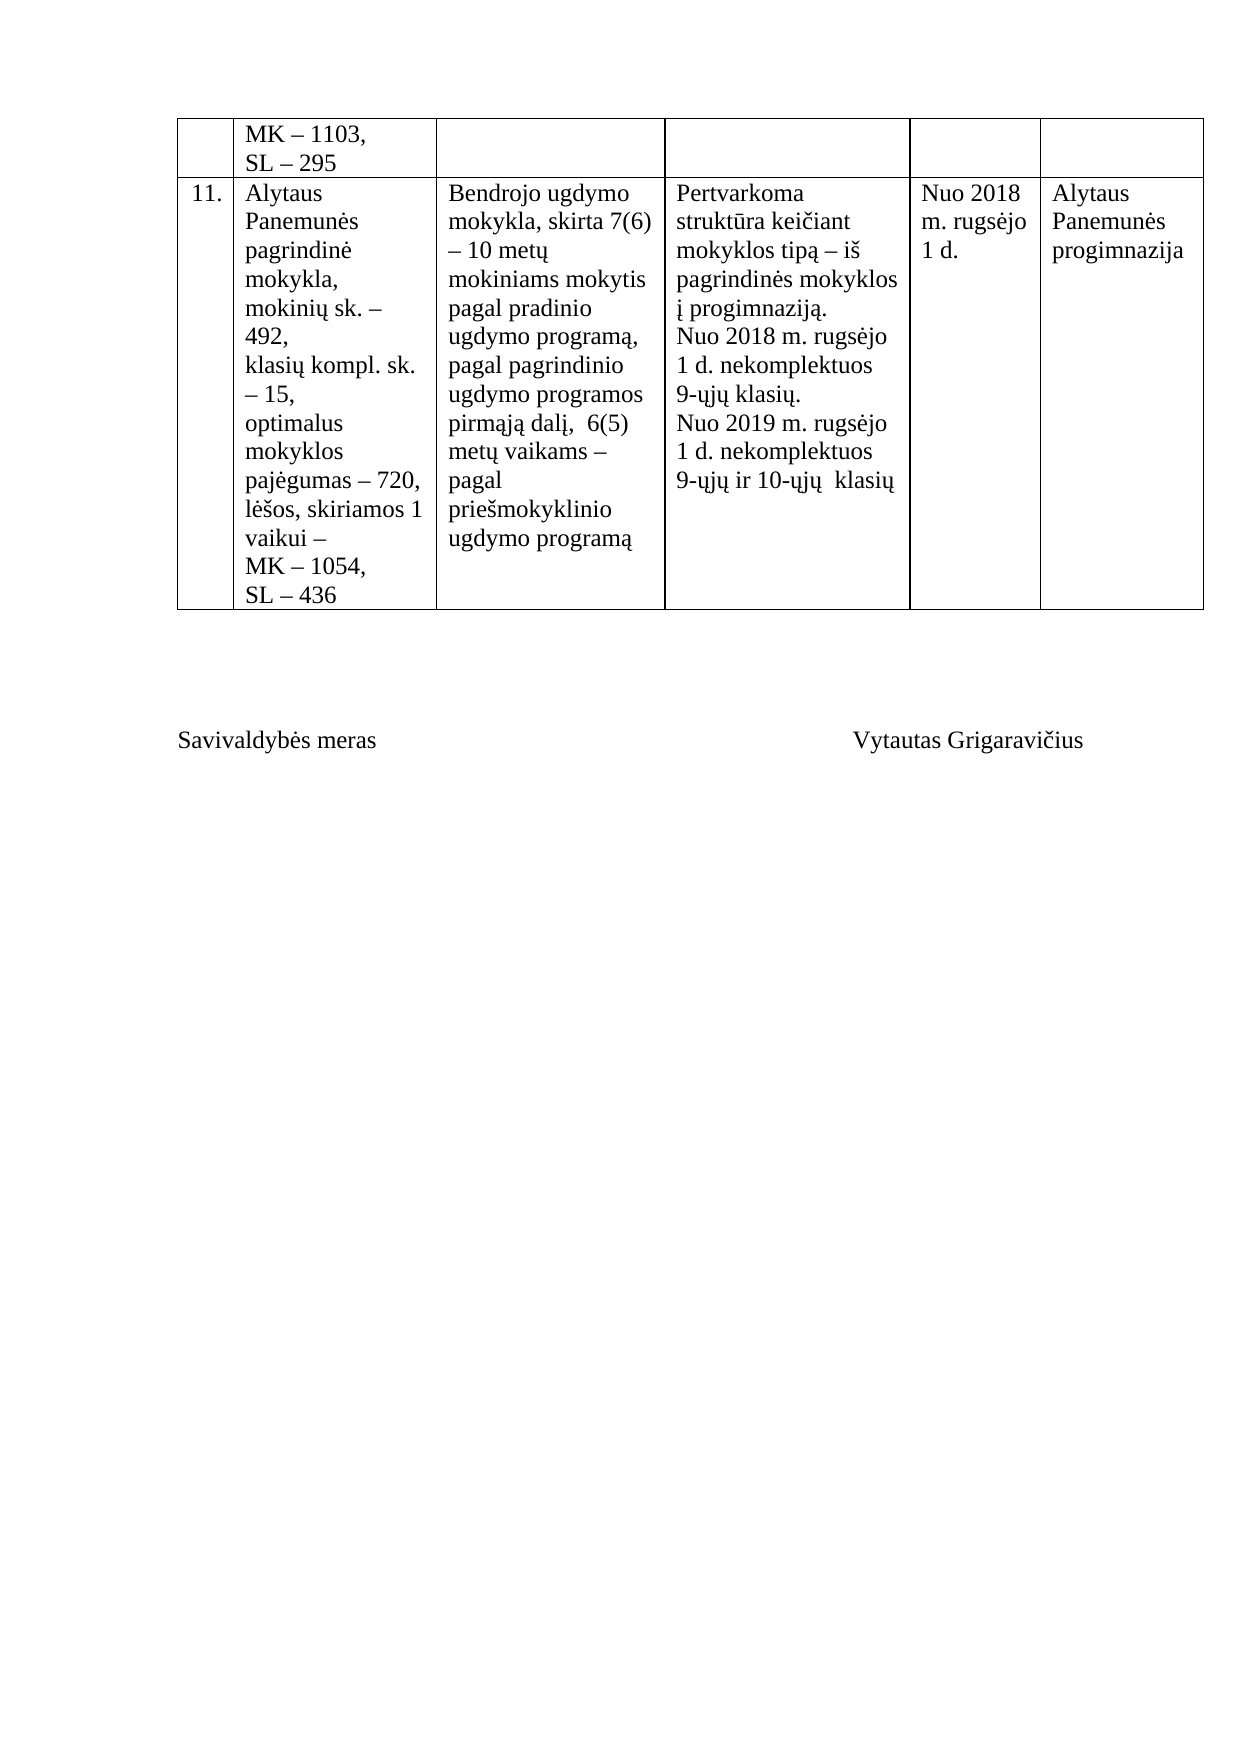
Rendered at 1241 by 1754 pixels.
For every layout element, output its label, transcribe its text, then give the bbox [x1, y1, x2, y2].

table_cell [911, 119, 1040, 177]
table_cell Pertvarkoma struktūra keičiant mokyklos tipą – iš pagrindinės mokyklos į progimnaziją. Nuo 2018 m. rugsėjo 1 d. nekomplektuos 9-ųjų klasių. Nuo 2019 m. rugsėjo 1 d. nekomplektuos 9-ųjų ir 10-ųjų klasių [666, 178, 909, 609]
table_cell [1041, 119, 1203, 177]
table_cell Alytaus Panemunės pagrindinė mokykla, mokinių sk. – 492, klasių kompl. sk. – 15, optimalus mokyklos pajėgumas – 720, lėšos, skiriamos 1 vaikui – MK – 1054, SL – 436 [234, 178, 436, 609]
table_cell Nuo 2018 m. rugsėjo 1 d. [911, 178, 1040, 609]
table_cell [437, 119, 664, 177]
table_cell [666, 119, 909, 177]
table_cell [178, 119, 233, 177]
table_cell Bendrojo ugdymo mokykla, skirta 7(6) – 10 metų mokiniams mokytis pagal pradinio ugdymo programą, pagal pagrindinio ugdymo programos pirmąją dalį, 6(5) metų vaikams – pagal priešmokyklinio ugdymo programą [437, 178, 664, 609]
table_cell 11. [178, 178, 233, 609]
table_cell MK – 1103, SL – 295 [234, 119, 436, 177]
table_cell Alytaus Panemunės progimnazija [1041, 178, 1203, 609]
text Savivaldybės meras Vytautas Grigaravičius [177, 725, 1181, 754]
